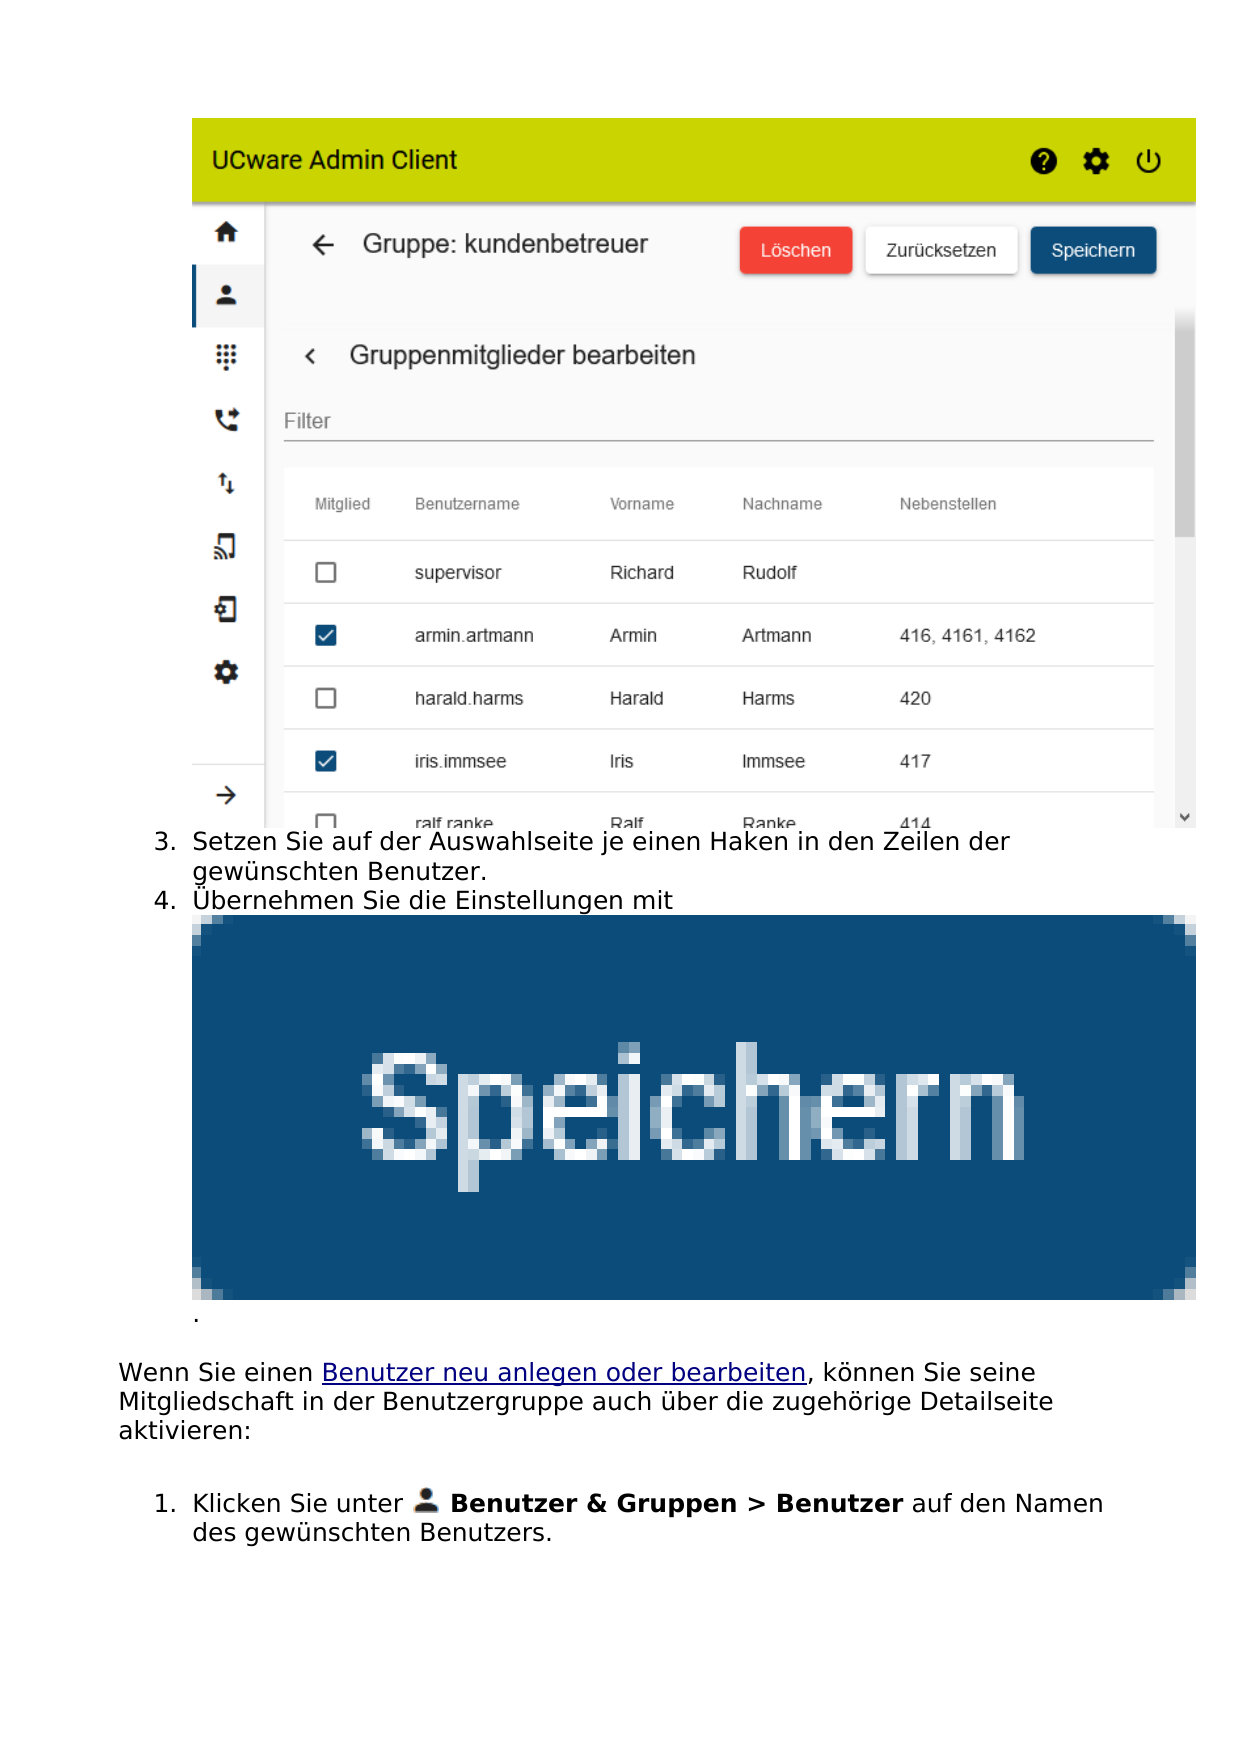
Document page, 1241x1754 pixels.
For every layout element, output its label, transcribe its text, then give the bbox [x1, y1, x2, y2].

list Setzen Sie auf der Auswahlseite je einen Haken in den Zeilen der gewünschten Benutzer. [177, 827, 1122, 886]
list Klicken Sie unterBenutzer & Gruppen > Benutzer auf den Namen des gewünschten Benutzers. [177, 1488, 1122, 1548]
list [177, 118, 192, 827]
picture [403, 1487, 450, 1513]
text Wenn Sie einen Benutzer neu anlegen oder bearbeiten, können Sie seine Mitgliedschaft in der Benutzergruppe auch über die zugehörige Detailseite aktivieren: [118, 1358, 1122, 1446]
picture [192, 118, 1196, 828]
picture [192, 915, 1196, 1300]
list Übernehmen Sie die Einstellungen mit . [177, 886, 1122, 1329]
